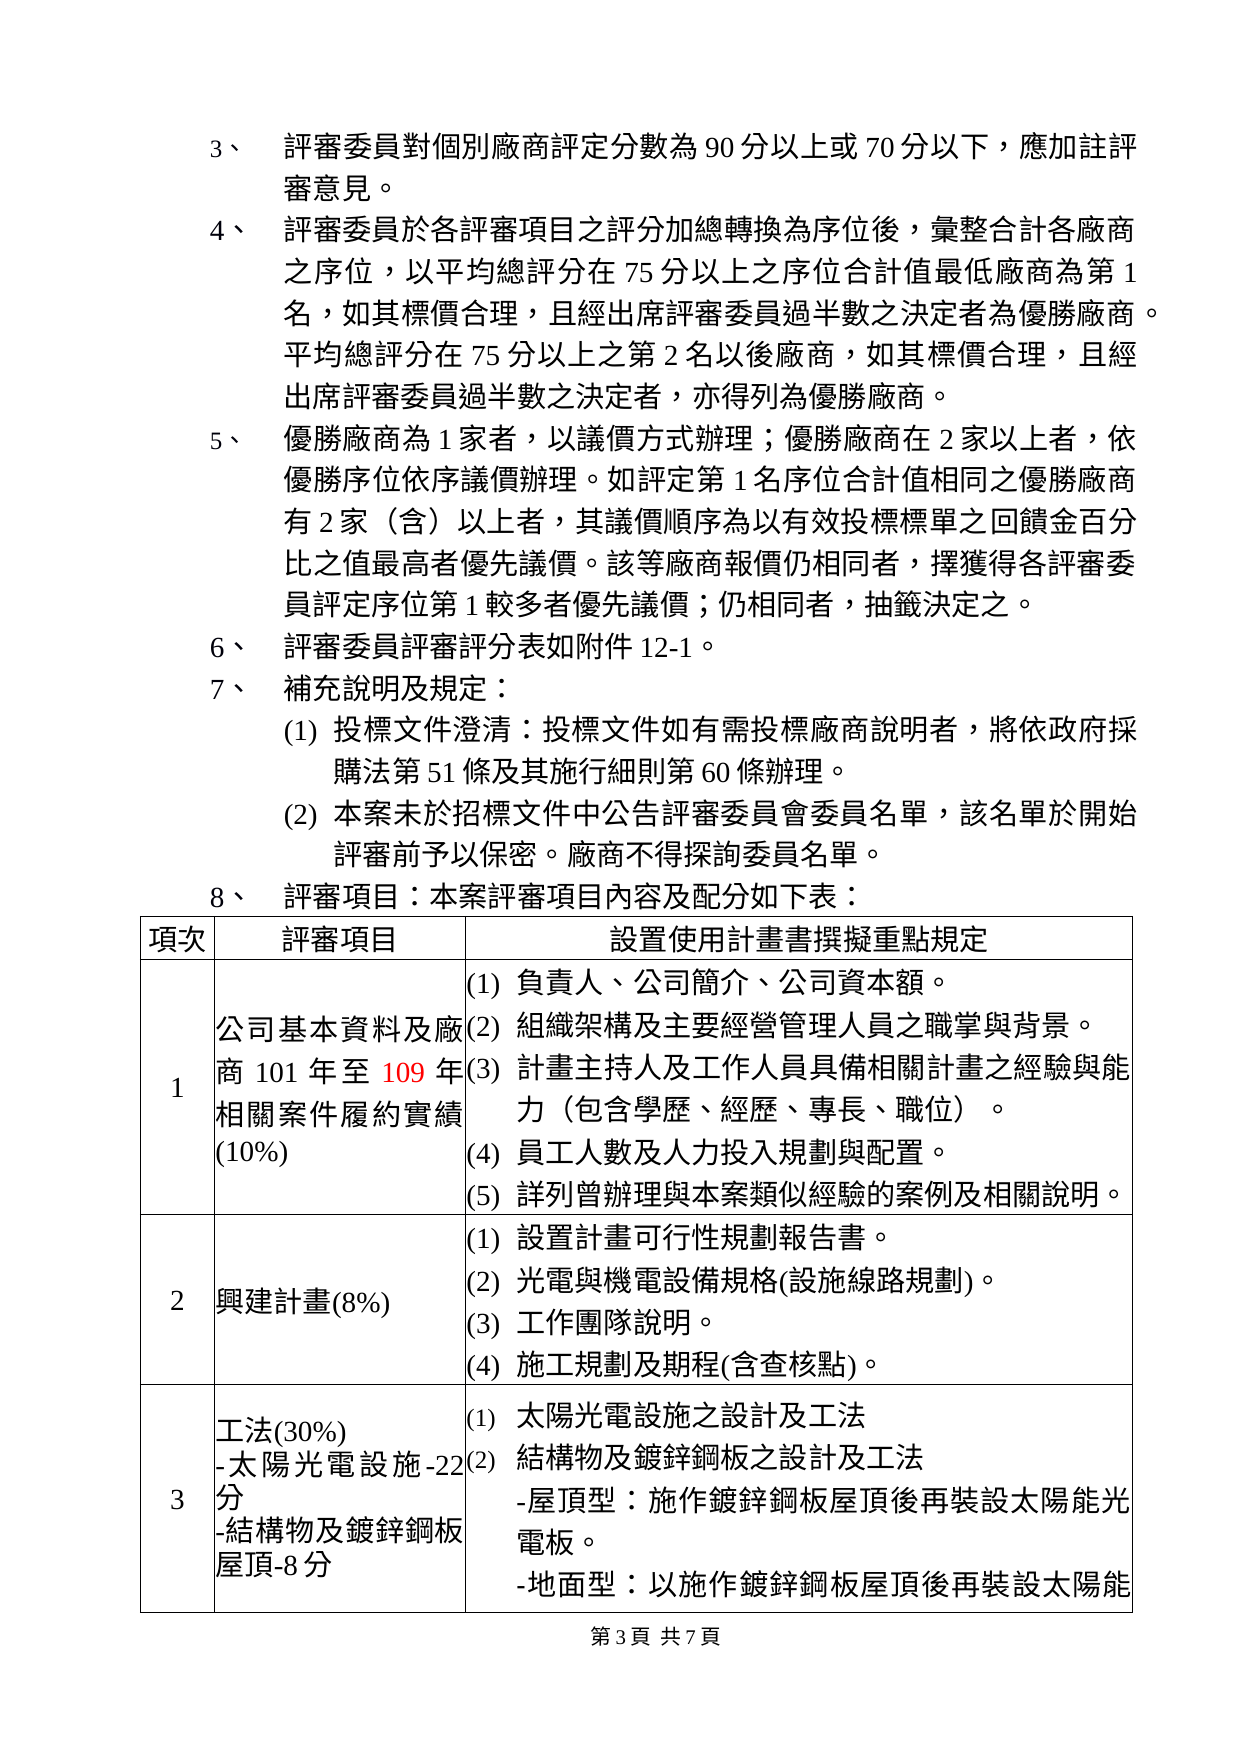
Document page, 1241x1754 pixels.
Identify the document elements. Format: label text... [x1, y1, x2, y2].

table_cell 工法(30%) -太陽光電設施-22分 -結構物及鍍鋅鋼板屋頂-8分 [215, 1385, 465, 1612]
table_cell 設置計畫可行性規劃報告書。 光電與機電設備規格(設施線路規劃)。 工作團隊說明。 施工規劃及期程(含查核點)。 [466, 1215, 1132, 1384]
table_header 項次 [141, 917, 214, 959]
table_cell 興建計畫(8%) [215, 1215, 465, 1384]
table_header 評審項目 [215, 917, 465, 959]
list 評審項目：本案評審項目內容及配分如下表： [209, 874, 1137, 916]
list 評審委員評審評分表如附件12-1。 [209, 624, 1137, 666]
table_cell 1 [141, 960, 214, 1214]
list 評審委員於各評審項目之評分加總轉換為序位後，彙整合計各廠商之序位，以平均總評分在75分以上之序位合計值最低廠商為第1名，如其標價合理，且經出席評審委員過半數之決定者為優勝廠商。平均總評分在75分以上之第2名以後廠商，如其標價合理，且經出席評審委員過半數之決定者，亦得列為優勝廠商。 [209, 207, 1137, 416]
table_cell 2 [141, 1215, 214, 1384]
list 投標文件澄清：投標文件如有需投標廠商說明者，將依政府採購法第51條及其施行細則第60條辦理。 [283, 707, 1137, 791]
table_cell 3 [141, 1385, 214, 1612]
list 評審委員對個別廠商評定分數為90分以上或70分以下，應加註評審意見。 [209, 124, 1137, 207]
list 優勝廠商為1家者，以議價方式辦理；優勝廠商在2家以上者，依優勝序位依序議價辦理。如評定第1名序位合計值相同之優勝廠商有2家（含）以上者，其議價順序為以有效投標標單之回饋金百分比之值最高者優先議價。該等廠商報價仍相同者，擇獲得各評審委員評定序位第1較多者優先議價；仍相同者，抽籤決定之。 [209, 416, 1137, 624]
list 本案未於招標文件中公告評審委員會委員名單，該名單於開始評審前予以保密。廠商不得探詢委員名單。 [283, 791, 1137, 874]
table_cell 公司基本資料及廠商101年至109年相關案件履約實績(10%) [215, 960, 465, 1214]
table_cell 負責人、公司簡介、公司資本額。 組織架構及主要經營管理人員之職掌與背景。 計畫主持人及工作人員具備相關計畫之經驗與能力（包含學歷、經歷、專長、職位）。 員工人數及人力投入規劃與配置。 詳列曾辦理與本案類似經驗的案例及相關說明。 [466, 960, 1132, 1214]
list 補充說明及規定： [209, 666, 1137, 707]
table_header 設置使用計畫書撰擬重點規定 [466, 917, 1132, 959]
table_cell 太陽光電設施之設計及工法 結構物及鍍鋅鋼板之設計及工法 -屋頂型：施作鍍鋅鋼板屋頂後再裝設太陽能光電板。 -地面型：以施作鍍鋅鋼板屋頂後再裝設太陽能 [466, 1385, 1132, 1612]
